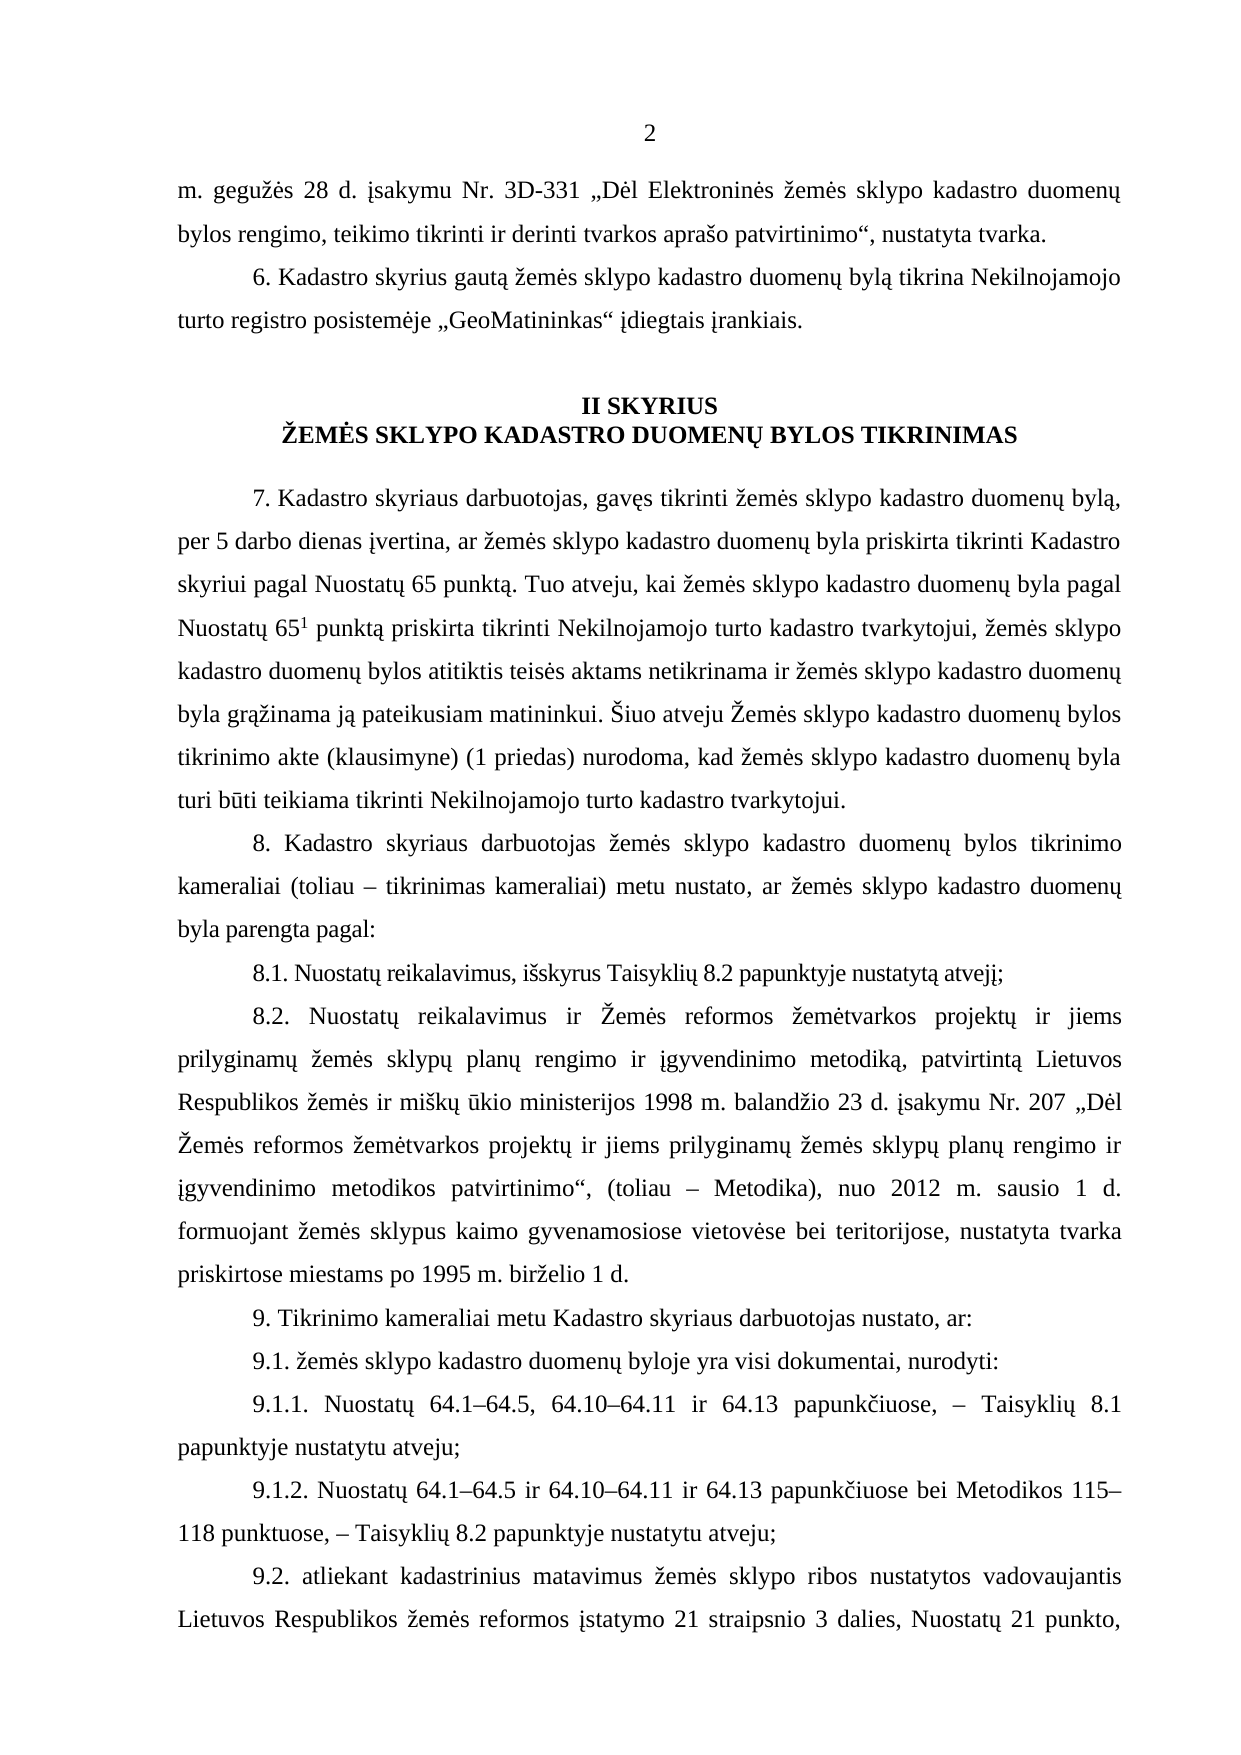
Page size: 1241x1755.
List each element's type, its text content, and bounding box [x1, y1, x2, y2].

text m. gegužės 28 d. įsakymu Nr. 3D-331 „Dėl Elektroninės žemės sklypo kadastro duomenų bylos rengimo, teikimo tikrinti ir derinti tvarkos aprašo patvirtinimo“, nustatyta tvarka. [177, 176, 1122, 247]
text 8. Kadastro skyriaus darbuotojas žemės sklypo kadastro duomenų bylos tikrinimo kameraliai (toliau – tikrinimas kameraliai) metu nustato, ar žemės sklypo kadastro duomenų byla parengta pagal: [177, 828, 1122, 943]
text 7. Kadastro skyriaus darbuotojas, gavęs tikrinti žemės sklypo kadastro duomenų bylą, per 5 darbo dienas įvertina, ar žemės sklypo kadastro duomenų byla priskirta tikrinti Kadastro skyriui pagal Nuostatų 65 punktą. Tuo atveju, kai žemės sklypo kadastro duomenų byla pagal Nuostatų 651 punktą priskirta tikrinti Nekilnojamojo turto kadastro tvarkytojui, žemės sklypo kadastro duomenų bylos atitiktis teisės aktams netikrinama ir žemės sklypo kadastro duomenų byla grąžinama ją pateikusiam matininkui. Šiuo atveju Žemės sklypo kadastro duomenų bylos tikrinimo akte (klausimyne) (1 priedas) nurodoma, kad žemės sklypo kadastro duomenų byla turi būti teikiama tikrinti Nekilnojamojo turto kadastro tvarkytojui. [177, 483, 1122, 814]
text 8.1. Nuostatų reikalavimus, išskyrus Taisyklių 8.2 papunktyje nustatytą atvejį; [177, 958, 1122, 986]
text 9.1. žemės sklypo kadastro duomenų byloje yra visi dokumentai, nurodyti: [177, 1346, 1122, 1374]
text 6. Kadastro skyrius gautą žemės sklypo kadastro duomenų bylą tikrina Nekilnojamojo turto registro posistemėje „GeoMatininkas“ įdiegtais įrankiais. [177, 262, 1122, 334]
text II SKYRIUS [177, 391, 1122, 420]
text 9.2. atliekant kadastrinius matavimus žemės sklypo ribos nustatytos vadovaujantis Lietuvos Respublikos žemės reformos įstatymo 21 straipsnio 3 dalies, Nuostatų 21 punkto, [177, 1561, 1122, 1633]
text 9. Tikrinimo kameraliai metu Kadastro skyriaus darbuotojas nustato, ar: [177, 1303, 1122, 1331]
text 8.2. Nuostatų reikalavimus ir Žemės reformos žemėtvarkos projektų ir jiems prilyginamų žemės sklypų planų rengimo ir įgyvendinimo metodiką, patvirtintą Lietuvos Respublikos žemės ir miškų ūkio ministerijos 1998 m. balandžio 23 d. įsakymu Nr. 207 „Dėl Žemės reformos žemėtvarkos projektų ir jiems prilyginamų žemės sklypų planų rengimo ir įgyvendinimo metodikos patvirtinimo“, (toliau – Metodika), nuo 2012 m. sausio 1 d. formuojant žemės sklypus kaimo gyvenamosiose vietovėse bei teritorijose, nustatyta tvarka priskirtose miestams po 1995 m. birželio 1 d. [177, 1001, 1122, 1288]
text ŽEMĖS SKLYPO KADASTRO DUOMENŲ BYLOS TIKRINIMAS [177, 420, 1122, 449]
text 9.1.2. Nuostatų 64.1–64.5 ir 64.10–64.11 ir 64.13 papunkčiuose bei Metodikos 115–118 punktuose, – Taisyklių 8.2 papunktyje nustatytu atveju; [177, 1475, 1122, 1547]
text 9.1.1. Nuostatų 64.1–64.5, 64.10–64.11 ir 64.13 papunkčiuose, – Taisyklių 8.1 papunktyje nustatytu atveju; [177, 1389, 1122, 1461]
